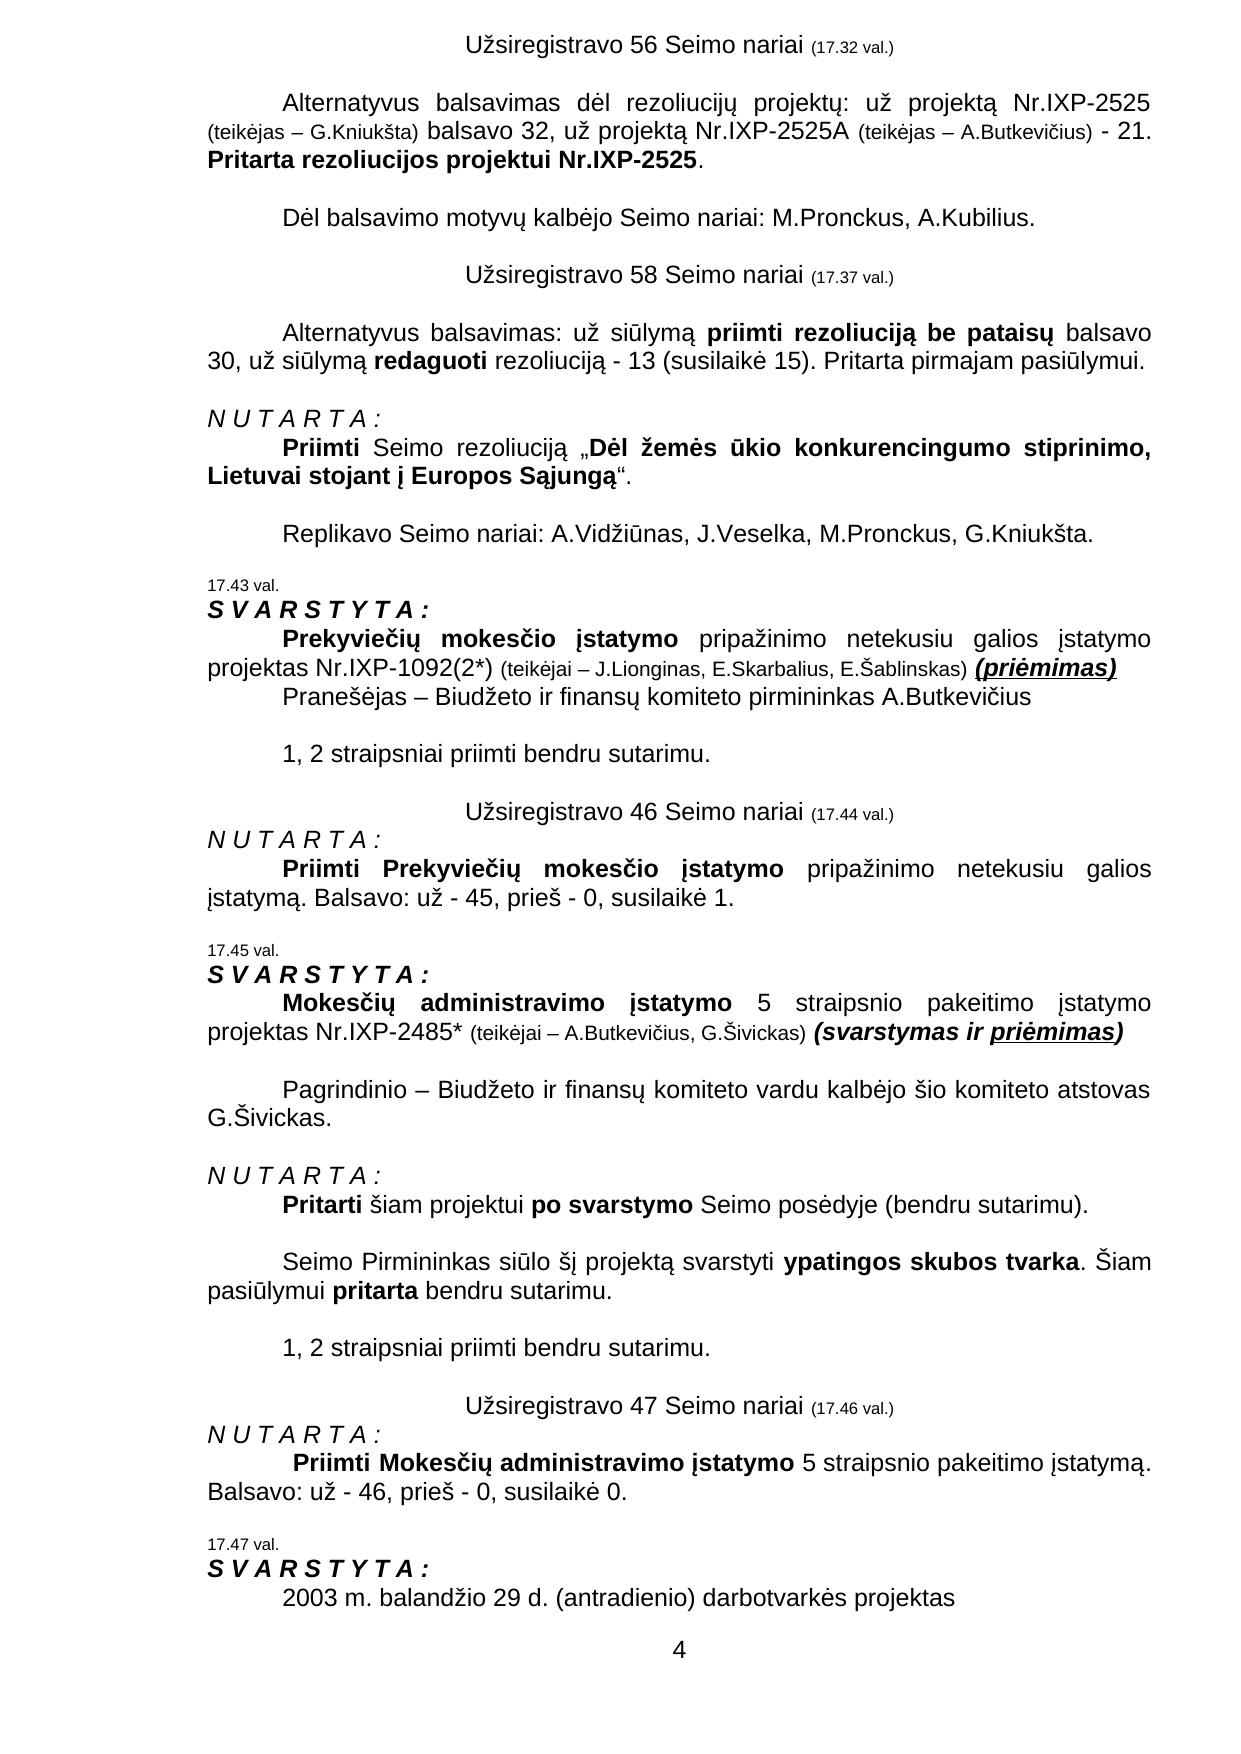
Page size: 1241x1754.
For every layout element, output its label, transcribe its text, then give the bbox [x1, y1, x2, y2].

text N U T A R T A : [207, 825, 1152, 854]
text Priimti Prekyviečių mokesčio įstatymo pripažinimo netekusiu galios įstatymą. Balsavo: už - 45, prieš - 0, susilaikė 1. [207, 854, 1152, 912]
text S V A R S T Y T A : [207, 1554, 1152, 1582]
text 2003 m. balandžio 29 d. (antradienio) darbotvarkės projektas [207, 1582, 1152, 1611]
text Dėl balsavimo motyvų kalbėjo Seimo nariai: M.Pronckus, A.Kubilius. [207, 202, 1152, 231]
text 17.43 val. [207, 576, 1152, 595]
text Alternatyvus balsavimas dėl rezoliucijų projektų: už projektą Nr.IXP-2525 (teikėjas – G.Kniukšta) balsavo 32, už projektą Nr.IXP-2525A (teikėjas – A.Butkevičius) - 21. Pritarta rezoliucijos projektui Nr.IXP-2525. [207, 87, 1152, 174]
text N U T A R T A : [207, 404, 1152, 432]
text Replikavo Seimo nariai: A.Vidžiūnas, J.Veselka, M.Pronckus, G.Kniukšta. [207, 519, 1152, 547]
text Alternatyvus balsavimas: už siūlymą priimti rezoliuciją be pataisų balsavo 30, už siūlymą redaguoti rezoliuciją - 13 (susilaikė 15). Pritarta pirmajam pasiūlymui. [207, 317, 1152, 375]
text Seimo Pirmininkas siūlo šį projektą svarstyti ypatingos skubos tvarka. Šiam pasiūlymui pritarta bendru sutarimu. [207, 1247, 1152, 1304]
text 1, 2 straipsniai priimti bendru sutarimu. [207, 739, 1152, 768]
text Užsiregistravo 58 Seimo nariai (17.37 val.) [207, 260, 1152, 289]
text Užsiregistravo 46 Seimo nariai (17.44 val.) [207, 797, 1152, 825]
text Prekyviečių mokesčio įstatymo pripažinimo netekusiu galios įstatymo projektas Nr.IXP-1092(2*) (teikėjai – J.Lionginas, E.Skarbalius, E.Šablinskas) (priėmimas) [207, 624, 1152, 682]
text Mokesčių administravimo įstatymo 5 straipsnio pakeitimo įstatymo projektas Nr.IXP-2485* (teikėjai – A.Butkevičius, G.Šivickas) (svarstymas ir priėmimas) [207, 988, 1152, 1046]
text S V A R S T Y T A : [207, 595, 1152, 624]
text 1, 2 straipsniai priimti bendru sutarimu. [207, 1333, 1152, 1362]
text S V A R S T Y T A : [207, 959, 1152, 988]
text Užsiregistravo 47 Seimo nariai (17.46 val.) [207, 1391, 1152, 1419]
text Pagrindinio – Biudžeto ir finansų komiteto vardu kalbėjo šio komiteto atstovas G.Šivickas. [207, 1074, 1152, 1132]
text 17.47 val. [207, 1534, 1152, 1554]
text Pranešėjas – Biudžeto ir finansų komiteto pirmininkas A.Butkevičius [207, 682, 1152, 710]
text N U T A R T A : [207, 1161, 1152, 1189]
text 17.45 val. [207, 940, 1152, 959]
text Pritarti šiam projektui po svarstymo Seimo posėdyje (bendru sutarimu). [207, 1189, 1152, 1218]
text N U T A R T A : [207, 1419, 1152, 1448]
text Priimti Mokesčių administravimo įstatymo 5 straipsnio pakeitimo įstatymą. Balsavo: už - 46, prieš - 0, susilaikė 0. [207, 1448, 1152, 1506]
text Užsiregistravo 56 Seimo nariai (17.32 val.) [207, 30, 1152, 59]
text Priimti Seimo rezoliuciją „Dėl žemės ūkio konkurencingumo stiprinimo, Lietuvai stojant į Europos Sąjungą“. [207, 432, 1152, 490]
